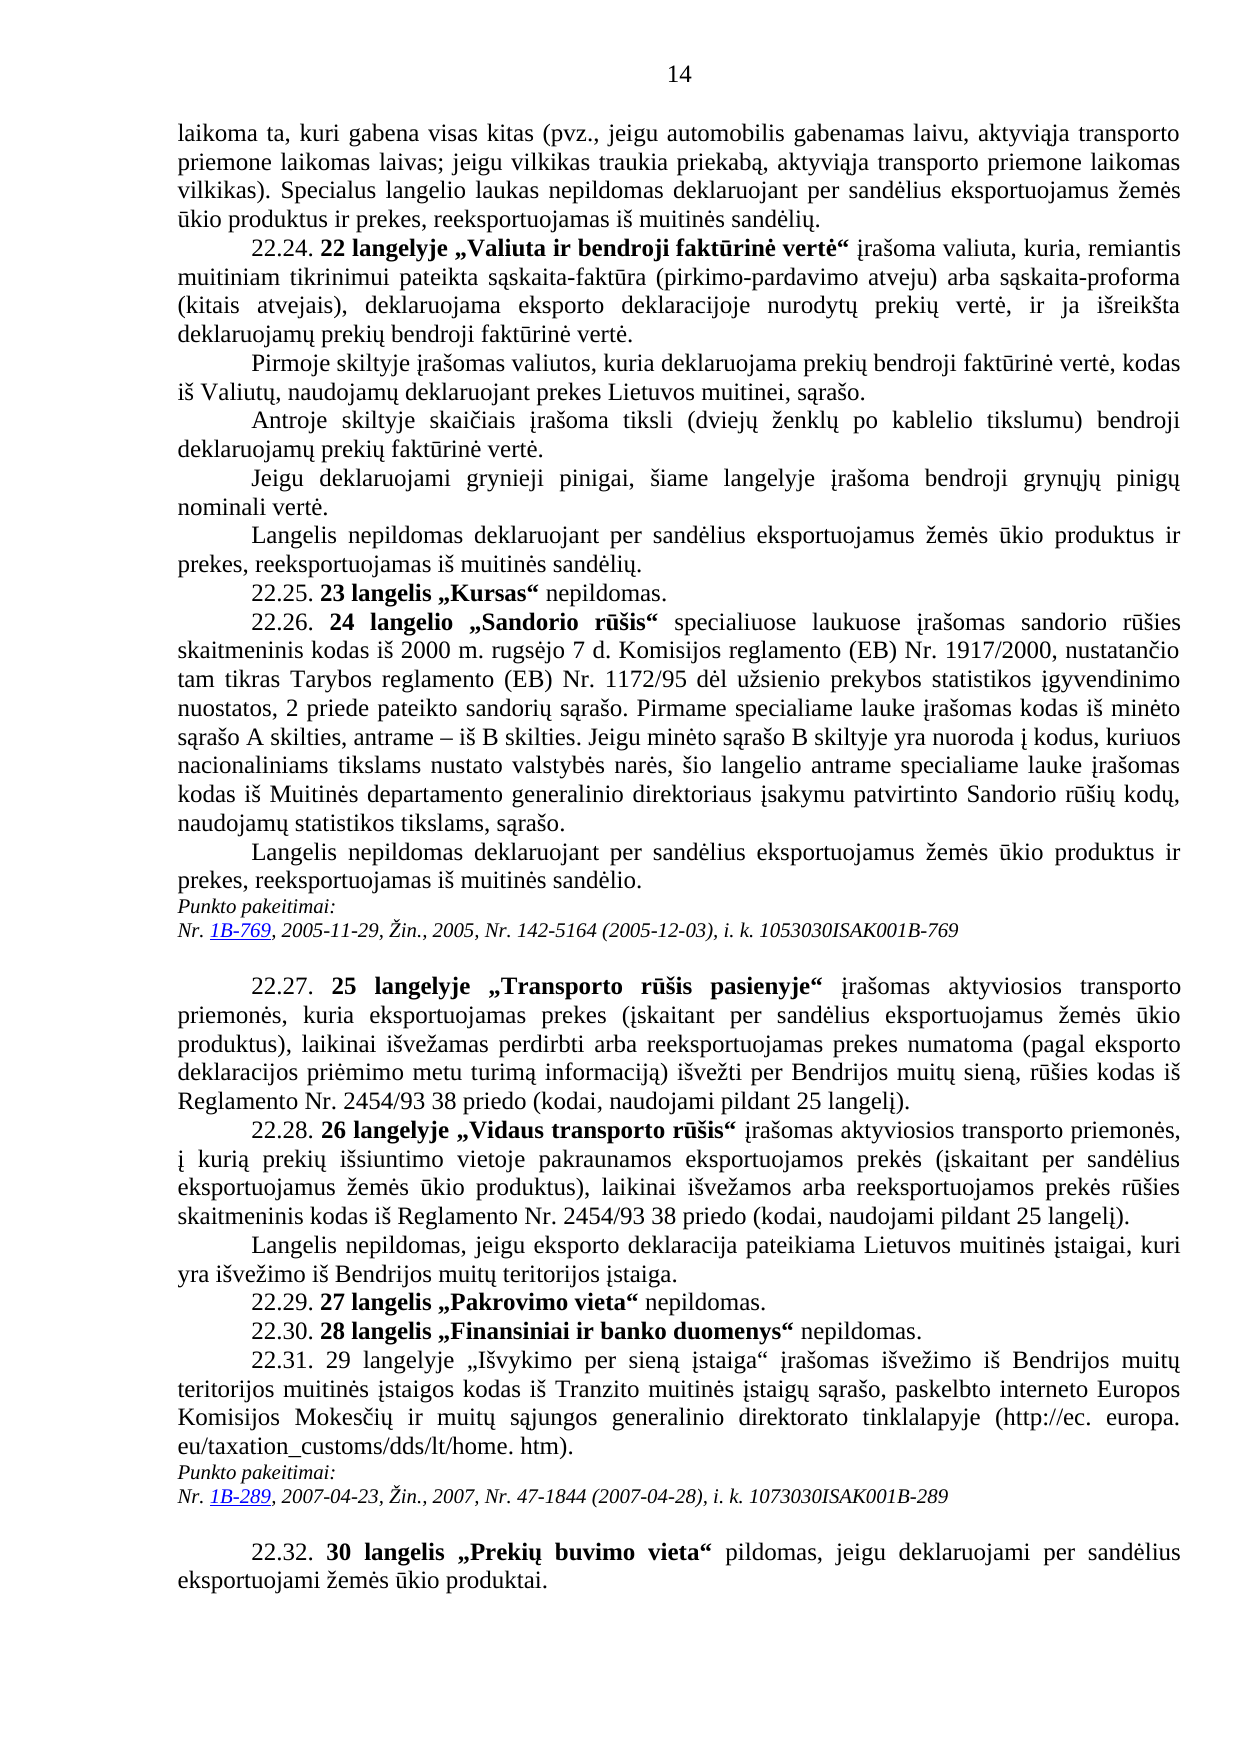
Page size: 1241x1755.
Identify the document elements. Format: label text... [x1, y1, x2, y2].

text 22.29. 27 langelis „Pakrovimo vieta“ nepildomas. [177, 1287, 1181, 1316]
text Langelis nepildomas, jeigu eksporto deklaracija pateikiama Lietuvos muitinės įstaigai, kuri yra išvežimo iš Bendrijos muitų teritorijos įstaiga. [177, 1230, 1181, 1287]
text Nr. 1B-769, 2005-11-29, Žin., 2005, Nr. 142-5164 (2005-12-03), i. k. 1053030ISAK001B-769 [177, 918, 1181, 942]
text Punkto pakeitimai: [177, 1460, 1181, 1484]
text 22.26. 24 langelio „Sandorio rūšis“ specialiuose laukuose įrašomas sandorio rūšies skaitmeninis kodas iš 2000 m. rugsėjo 7 d. Komisijos reglamento (EB) Nr. 1917/2000, nustatančio tam tikras Tarybos reglamento (EB) Nr. 1172/95 dėl užsienio prekybos statistikos įgyvendinimo nuostatos, 2 priede pateikto sandorių sąrašo. Pirmame specialiame lauke įrašomas kodas iš minėto sąrašo A skilties, antrame – iš B skilties. Jeigu minėto sąrašo B skiltyje yra nuoroda į kodus, kuriuos nacionaliniams tikslams nustato valstybės narės, šio langelio antrame specialiame lauke įrašomas kodas iš Muitinės departamento generalinio direktoriaus įsakymu patvirtinto Sandorio rūšių kodų, naudojamų statistikos tikslams, sąrašo. [177, 607, 1181, 837]
text Langelis nepildomas deklaruojant per sandėlius eksportuojamus žemės ūkio produktus ir prekes, reeksportuojamas iš muitinės sandėlių. [177, 521, 1181, 578]
text 22.24. 22 langelyje „Valiuta ir bendroji faktūrinė vertė“ įrašoma valiuta, kuria, remiantis muitiniam tikrinimui pateikta sąskaita-faktūra (pirkimo-pardavimo atveju) arba sąskaita-proforma (kitais atvejais), deklaruojama eksporto deklaracijoje nurodytų prekių vertė, ir ja išreikšta deklaruojamų prekių bendroji faktūrinė vertė. [177, 233, 1181, 348]
text Pirmoje skiltyje įrašomas valiutos, kuria deklaruojama prekių bendroji faktūrinė vertė, kodas iš Valiutų, naudojamų deklaruojant prekes Lietuvos muitinei, sąrašo. [177, 348, 1181, 406]
text Langelis nepildomas deklaruojant per sandėlius eksportuojamus žemės ūkio produktus ir prekes, reeksportuojamas iš muitinės sandėlio. [177, 837, 1181, 894]
text 22.32. 30 langelis „Prekių buvimo vieta“ pildomas, jeigu deklaruojami per sandėlius eksportuojami žemės ūkio produktai. [177, 1537, 1181, 1594]
text 22.27. 25 langelyje „Transporto rūšis pasienyje“ įrašomas aktyviosios transporto priemonės, kuria eksportuojamas prekes (įskaitant per sandėlius eksportuojamus žemės ūkio produktus), laikinai išvežamas perdirbti arba reeksportuojamas prekes numatoma (pagal eksporto deklaracijos priėmimo metu turimą informaciją) išvežti per Bendrijos muitų sieną, rūšies kodas iš Reglamento Nr. 2454/93 38 priedo (kodai, naudojami pildant 25 langelį). [177, 971, 1181, 1115]
text Jeigu deklaruojami grynieji pinigai, šiame langelyje įrašoma bendroji grynųjų pinigų nominali vertė. [177, 463, 1181, 521]
text laikoma ta, kuri gabena visas kitas (pvz., jeigu automobilis gabenamas laivu, aktyviąja transporto priemone laikomas laivas; jeigu vilkikas traukia priekabą, aktyviąja transporto priemone laikomas vilkikas). Specialus langelio laukas nepildomas deklaruojant per sandėlius eksportuojamus žemės ūkio produktus ir prekes, reeksportuojamas iš muitinės sandėlių. [177, 118, 1181, 233]
text 22.25. 23 langelis „Kursas“ nepildomas. [177, 578, 1181, 607]
text Punkto pakeitimai: [177, 894, 1181, 918]
text 22.30. 28 langelis „Finansiniai ir banko duomenys“ nepildomas. [177, 1316, 1181, 1345]
text Antroje skiltyje skaičiais įrašoma tiksli (dviejų ženklų po kablelio tikslumu) bendroji deklaruojamų prekių faktūrinė vertė. [177, 406, 1181, 463]
text 22.31. 29 langelyje „Išvykimo per sieną įstaiga“ įrašomas išvežimo iš Bendrijos muitų teritorijos muitinės įstaigos kodas iš Tranzito muitinės įstaigų sąrašo, paskelbto interneto Europos Komisijos Mokesčių ir muitų sąjungos generalinio direktorato tinklalapyje (http://ec. europa. eu/taxation_customs/dds/lt/home. htm). [177, 1345, 1181, 1460]
text Nr. 1B-289, 2007-04-23, Žin., 2007, Nr. 47-1844 (2007-04-28), i. k. 1073030ISAK001B-289 [177, 1484, 1181, 1508]
text 22.28. 26 langelyje „Vidaus transporto rūšis“ įrašomas aktyviosios transporto priemonės, į kurią prekių išsiuntimo vietoje pakraunamos eksportuojamos prekės (įskaitant per sandėlius eksportuojamus žemės ūkio produktus), laikinai išvežamos arba reeksportuojamos prekės rūšies skaitmeninis kodas iš Reglamento Nr. 2454/93 38 priedo (kodai, naudojami pildant 25 langelį). [177, 1115, 1181, 1230]
